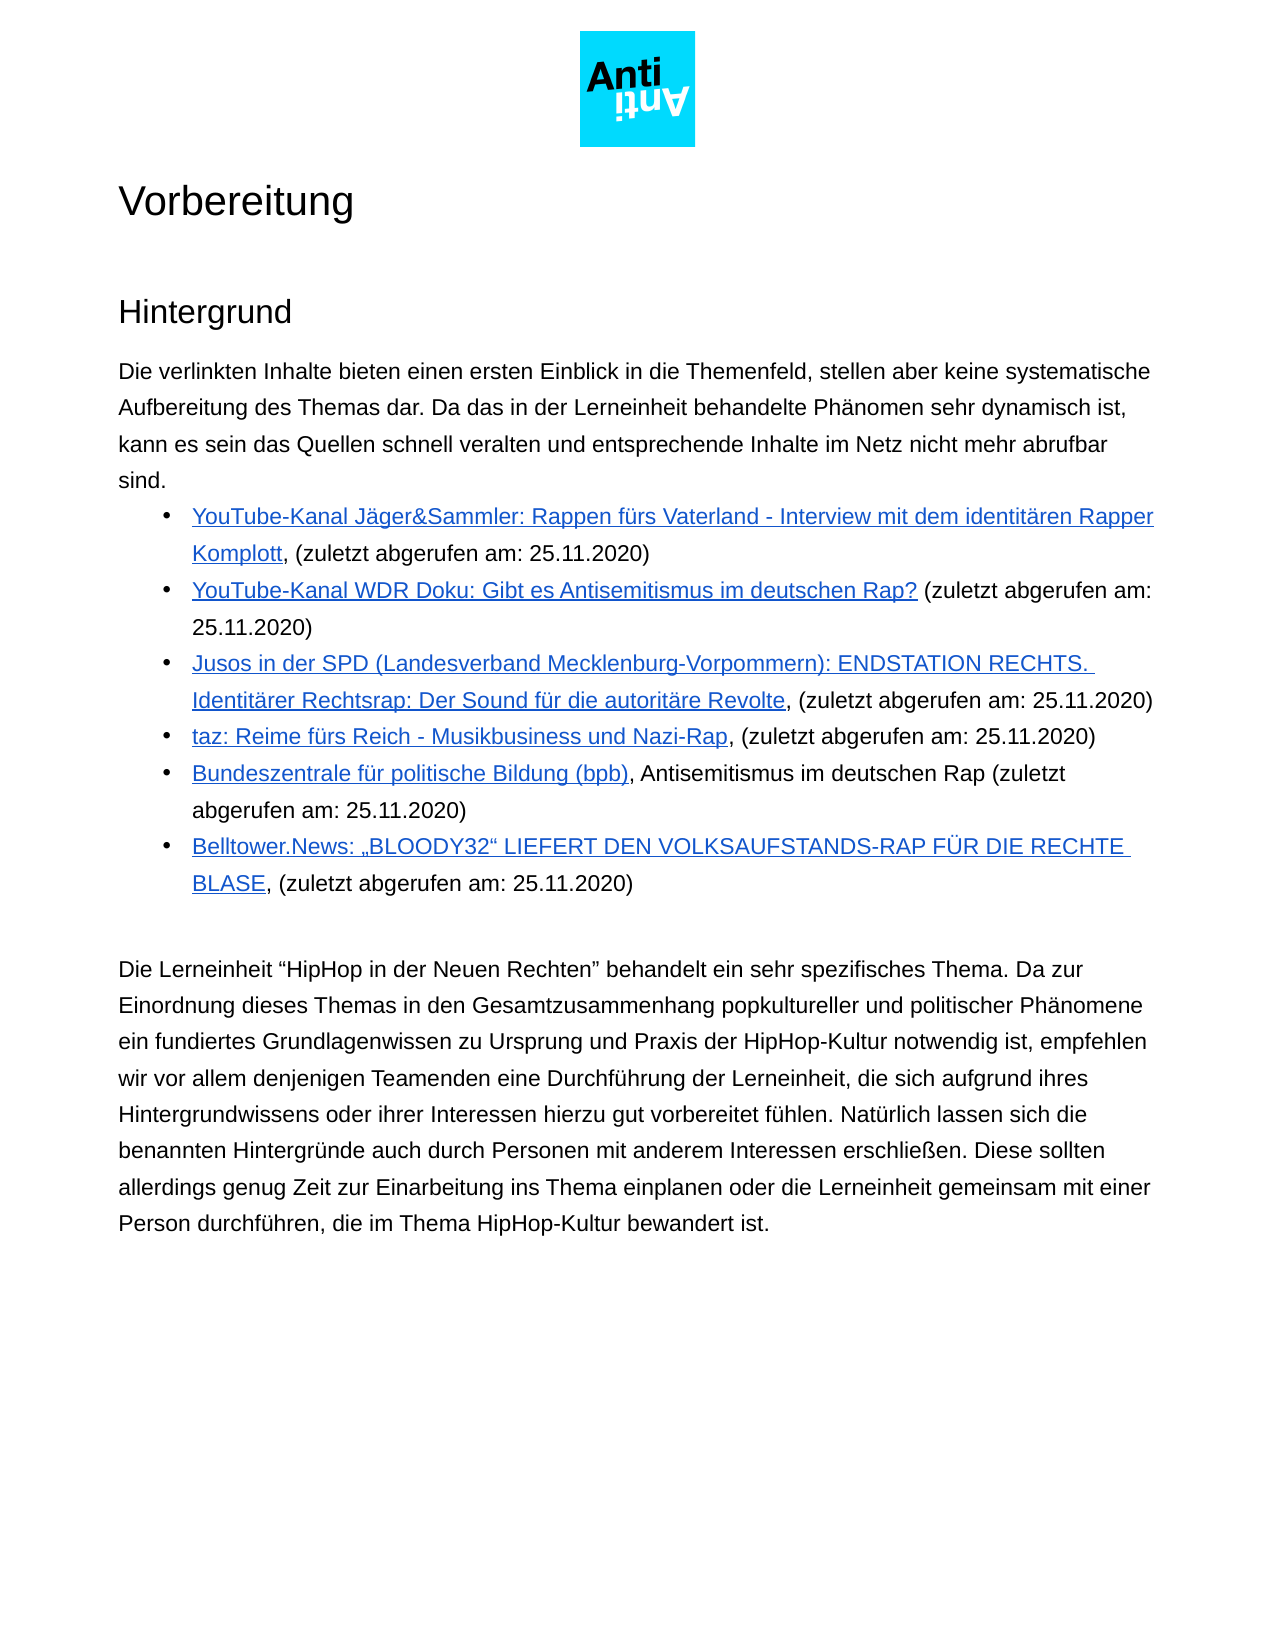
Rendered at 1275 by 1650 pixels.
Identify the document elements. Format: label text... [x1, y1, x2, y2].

list YouTube-Kanal WDR Doku: Gibt es Antisemitismus im deutschen Rap? (zuletzt abgerufen am: 25.11.2020) [162, 577, 1157, 640]
picture [580, 31, 696, 147]
list Jusos in der SPD (Landesverband Mecklenburg-Vorpommern): ENDSTATION RECHTS. Identitärer Rechtsrap: Der Sound für die autoritäre Revolte, (zuletzt abgerufen am: 25.11.2020) [162, 650, 1157, 713]
text Die Lerneinheit “HipHop in der Neuen Rechten” behandelt ein sehr spezifisches Thema. Da zur Einordnung dieses Themas in den Gesamtzusammenhang popkultureller und politischer Phänomene ein fundiertes Grundlagenwissen zu Ursprung und Praxis der HipHop-Kultur notwendig ist, empfehlen wir vor allem denjenigen Teamenden eine Durchführung der Lerneinheit, die sich aufgrund ihres Hintergrundwissens oder ihrer Interessen hierzu gut vorbereitet fühlen. Natürlich lassen sich die benannten Hintergründe auch durch Personen mit anderem Interessen erschließen. Diese sollten allerdings genug Zeit zur Einarbeitung ins Thema einplanen oder die Lerneinheit gemeinsam mit einer Person durchführen, die im Thema HipHop-Kultur bewandert ist. [118, 956, 1157, 1236]
subtitle Hintergrund [118, 292, 1157, 331]
text Die verlinkten Inhalte bieten einen ersten Einblick in die Themenfeld, stellen aber keine systematische Aufbereitung des Themas dar. Da das in der Lerneinheit behandelte Phänomen sehr dynamisch ist, kann es sein das Quellen schnell veralten und entsprechende Inhalte im Netz nicht mehr abrufbar sind. [118, 358, 1157, 493]
list taz: Reime fürs Reich - Musikbusiness und Nazi-Rap, (zuletzt abgerufen am: 25.11.2020) [162, 723, 1157, 750]
list Bundeszentrale für politische Bildung (bpb), Antisemitismus im deutschen Rap (zuletzt abgerufen am: 25.11.2020) [162, 760, 1157, 823]
list Belltower.News: „BLOODY32“ LIEFERT DEN VOLKSAUFSTANDS-RAP FÜR DIE RECHTE BLASE, (zuletzt abgerufen am: 25.11.2020) [162, 833, 1157, 897]
subtitle Vorbereitung [118, 176, 1157, 224]
list YouTube-Kanal Jäger&Sammler: Rappen fürs Vaterland - Interview mit dem identitären Rapper Komplott, (zuletzt abgerufen am: 25.11.2020) [162, 503, 1157, 567]
